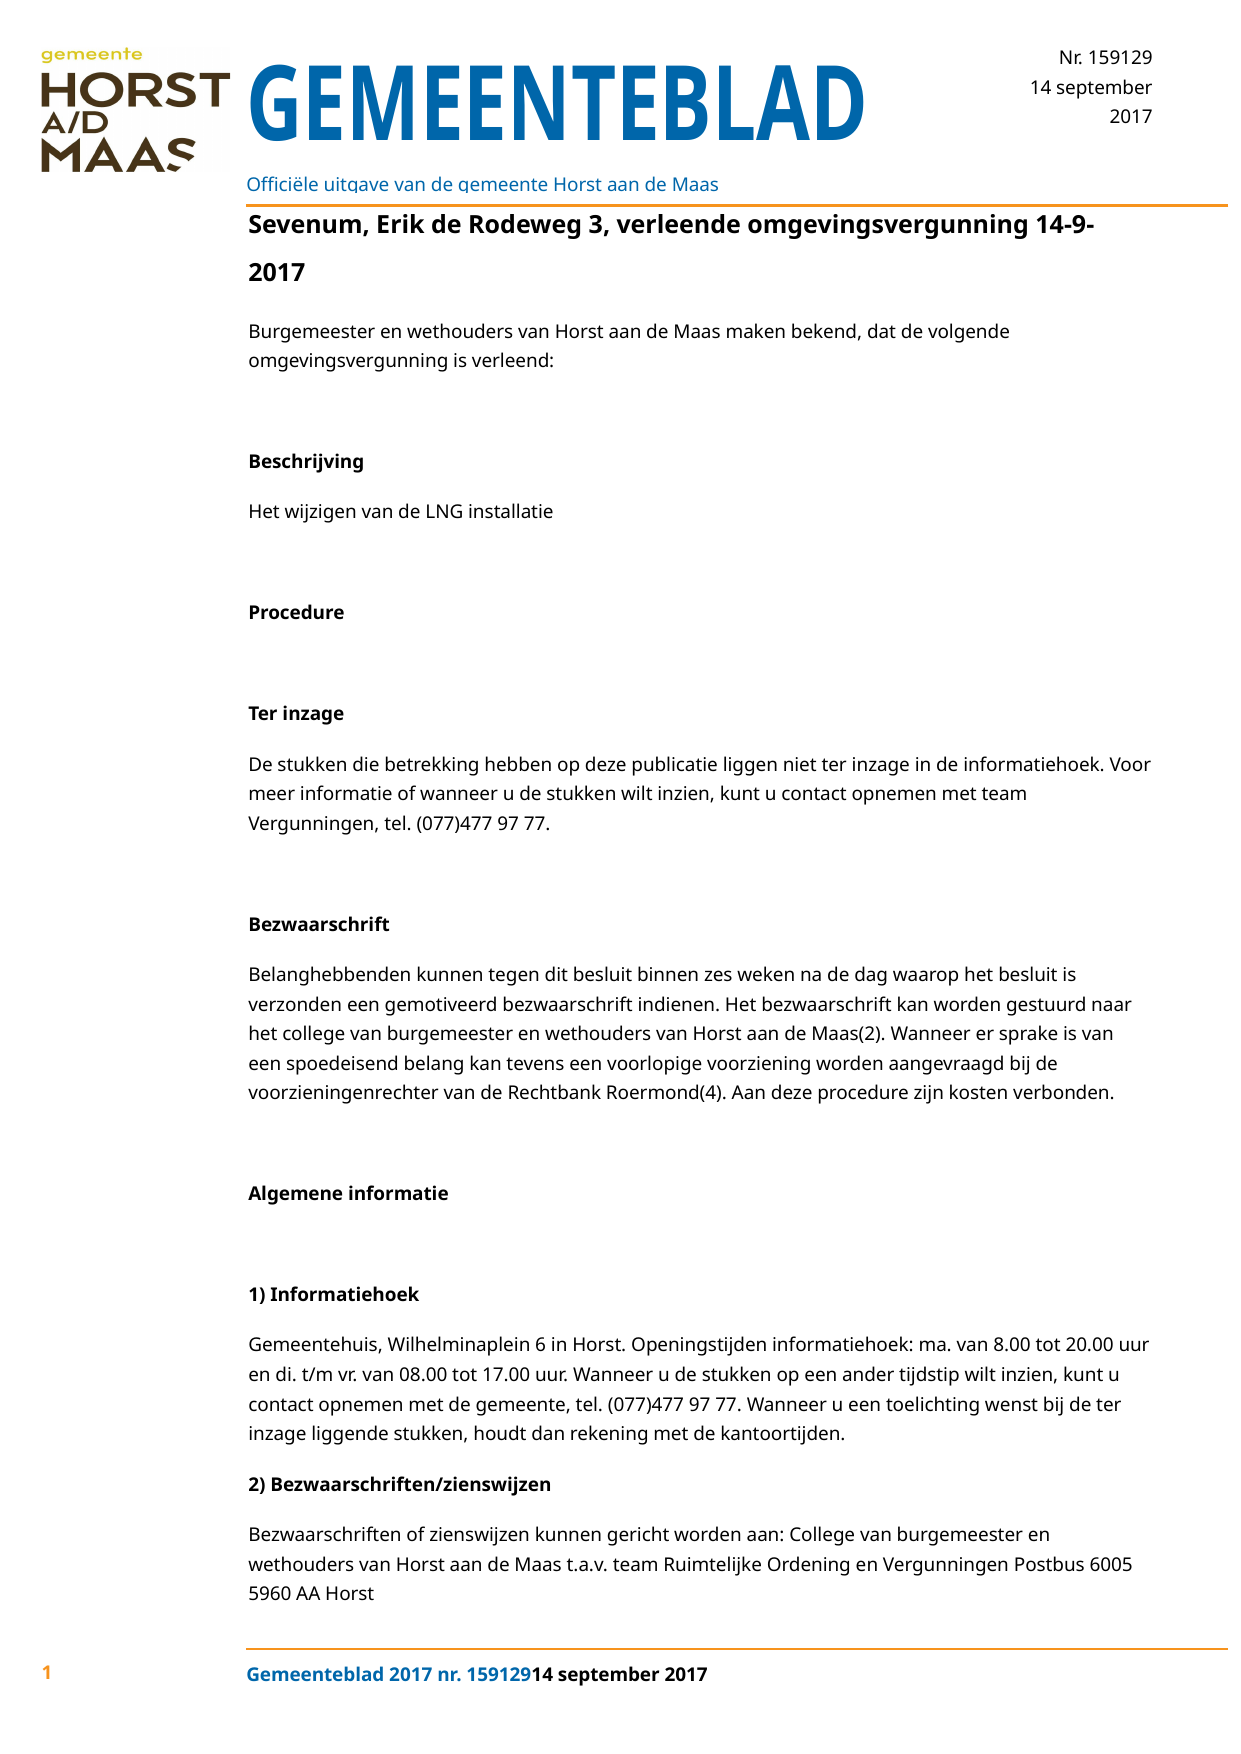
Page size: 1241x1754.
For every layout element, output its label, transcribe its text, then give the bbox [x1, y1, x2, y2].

text Belanghebbenden kunnen tegen dit besluit binnen zes weken na de dag waarop het besluit is verzonden een gemotiveerd bezwaarschrift indienen. Het bezwaarschrift kan worden gestuurd naar het college van burgemeester en wethouders van Horst aan de Maas(2). Wanneer er sprake is van een spoedeisend belang kan tevens een voorlopige voorziening worden aangevraagd bij de voorzieningenrechter van de Rechtbank Roermond(4). Aan deze procedure zijn kosten verbonden. [248, 961, 1152, 1105]
text Burgemeester en wethouders van Horst aan de Maas maken bekend, dat de volgende omgevingsvergunning is verleend: [248, 318, 1152, 373]
text Sevenum, Erik de Rodeweg 3, verleende omgevingsvergunning 14-9-2017 [248, 207, 1152, 288]
text Bezwaarschrift [248, 911, 1152, 937]
text Beschrijving [248, 448, 1152, 474]
text Ter inzage [248, 700, 1152, 726]
text 1) Informatiehoek [248, 1281, 1152, 1307]
text 2) Bezwaarschriften/zienswijzen [248, 1471, 1152, 1497]
text Gemeentehuis, Wilhelminaplein 6 in Horst. Openingstijden informatiehoek: ma. van 8.00 tot 20.00 uur en di. t/m vr. van 08.00 tot 17.00 uur. Wanneer u de stukken op een ander tijdstip wilt inzien, kunt u contact opnemen met de gemeente, tel. (077)477 97 77. Wanneer u een toelichting wenst bij de ter inzage liggende stukken, houdt dan rekening met de kantoortijden. [248, 1332, 1152, 1446]
text Het wijzigen van de LNG installatie [248, 499, 1152, 524]
text De stukken die betrekking hebben op deze publicatie liggen niet ter inzage in de informatiehoek. Voor meer informatie of wanneer u de stukken wilt inzien, kunt u contact opnemen met team Vergunningen, tel. (077)477 97 77. [248, 751, 1152, 836]
text Algemene informatie [248, 1180, 1152, 1206]
text Bezwaarschriften of zienswijzen kunnen gericht worden aan: College van burgemeester en wethouders van Horst aan de Maas t.a.v. team Ruimtelijke Ordening en Vergunningen Postbus 6005 5960 AA Horst [248, 1521, 1152, 1606]
picture [41, 47, 231, 172]
text Procedure [248, 599, 1152, 625]
